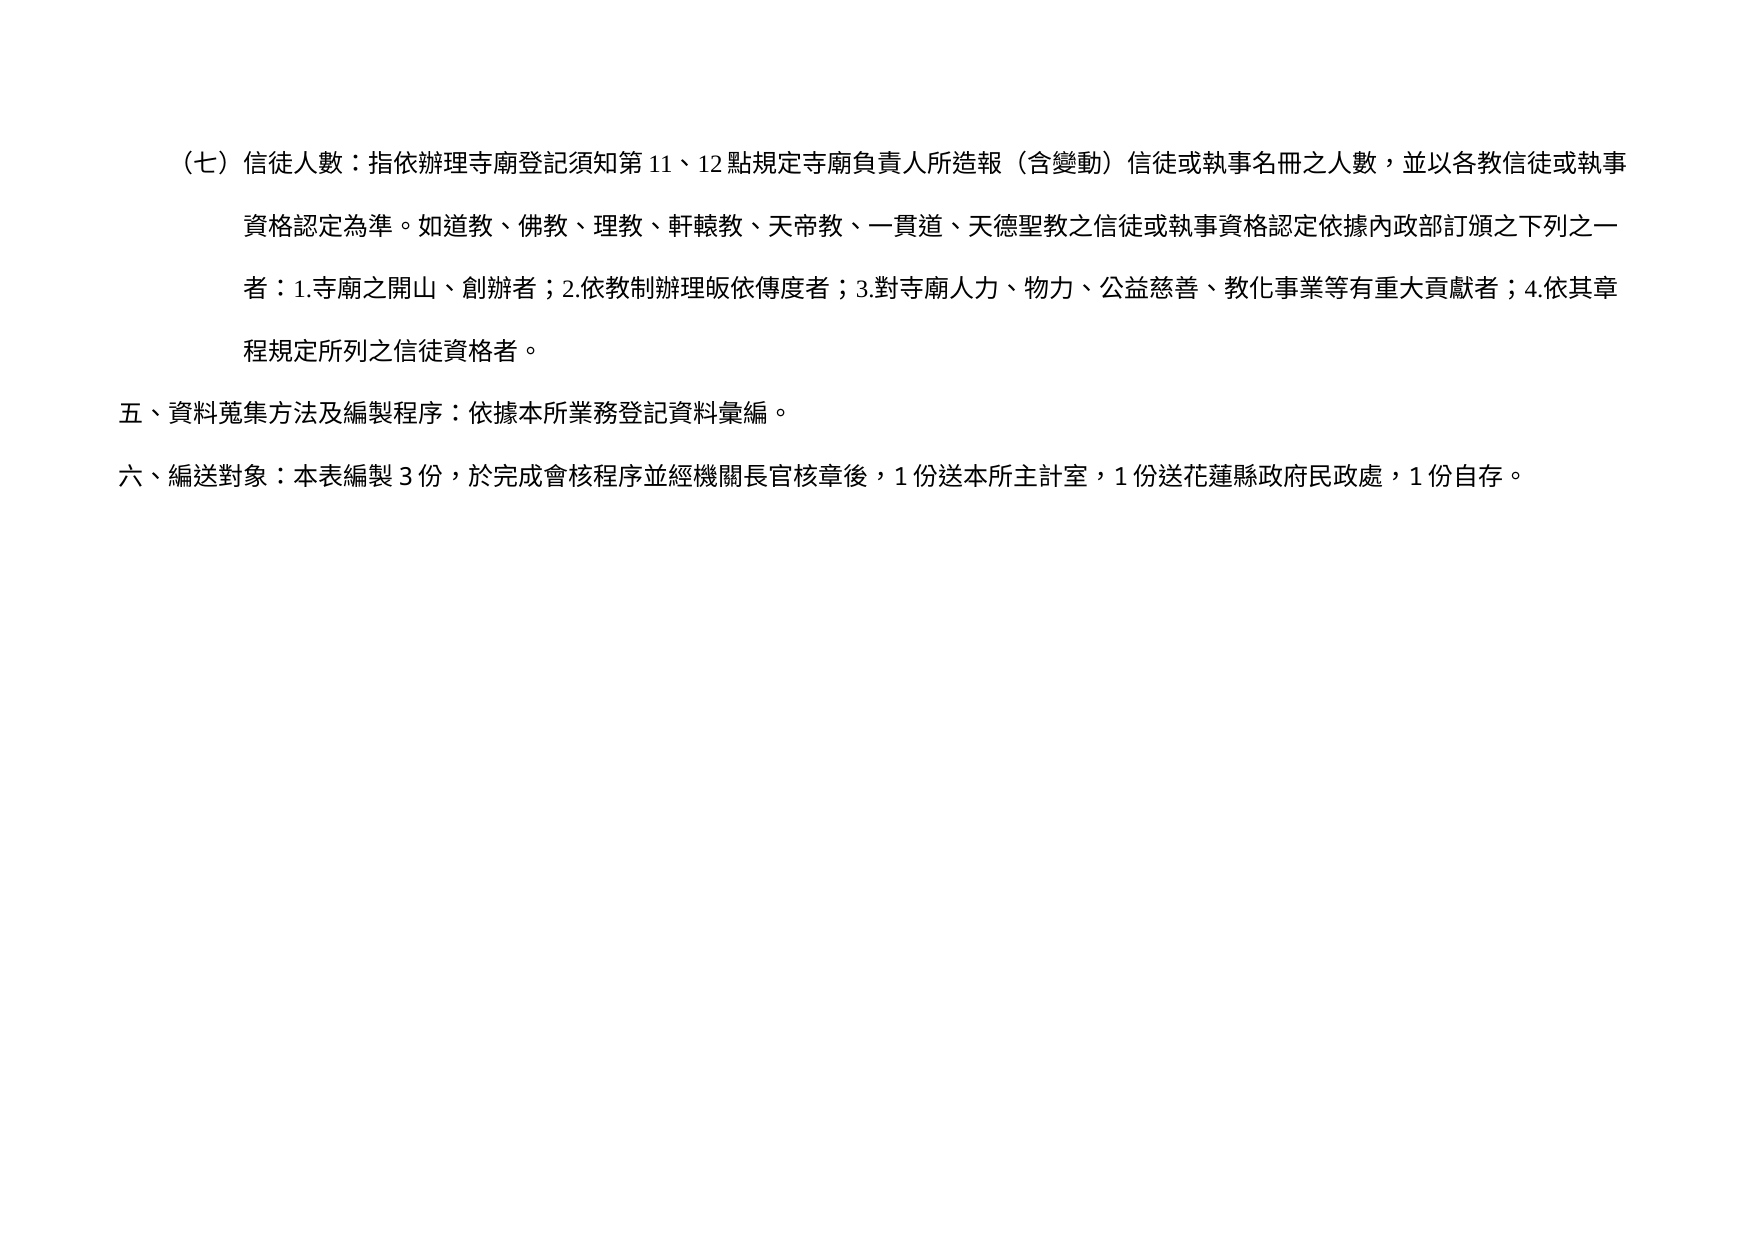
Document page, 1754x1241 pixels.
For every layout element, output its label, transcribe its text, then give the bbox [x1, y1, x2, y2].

text 五、資料蒐集方法及編製程序：依據本所業務登記資料彙編。 [118, 370, 1636, 433]
text （七）信徒人數：指依辦理寺廟登記須知第11、12點規定寺廟負責人所造報（含變動）信徒或執事名冊之人數，並以各教信徒或執事資格認定為準。如道教、佛教、理教、軒轅教、天帝教、一貫道、天德聖教之信徒或執事資格認定依據內政部訂頒之下列之一者：1.寺廟之開山、創辦者；2.依教制辦理皈依傳度者；3.對寺廟人力、物力、公益慈善、教化事業等有重大貢獻者；4.依其章程規定所列之信徒資格者。 [168, 120, 1636, 370]
text 六、編送對象：本表編製3份，於完成會核程序並經機關長官核章後，1份送本所主計室，1份送花蓮縣政府民政處，1份自存。 [118, 433, 1636, 495]
